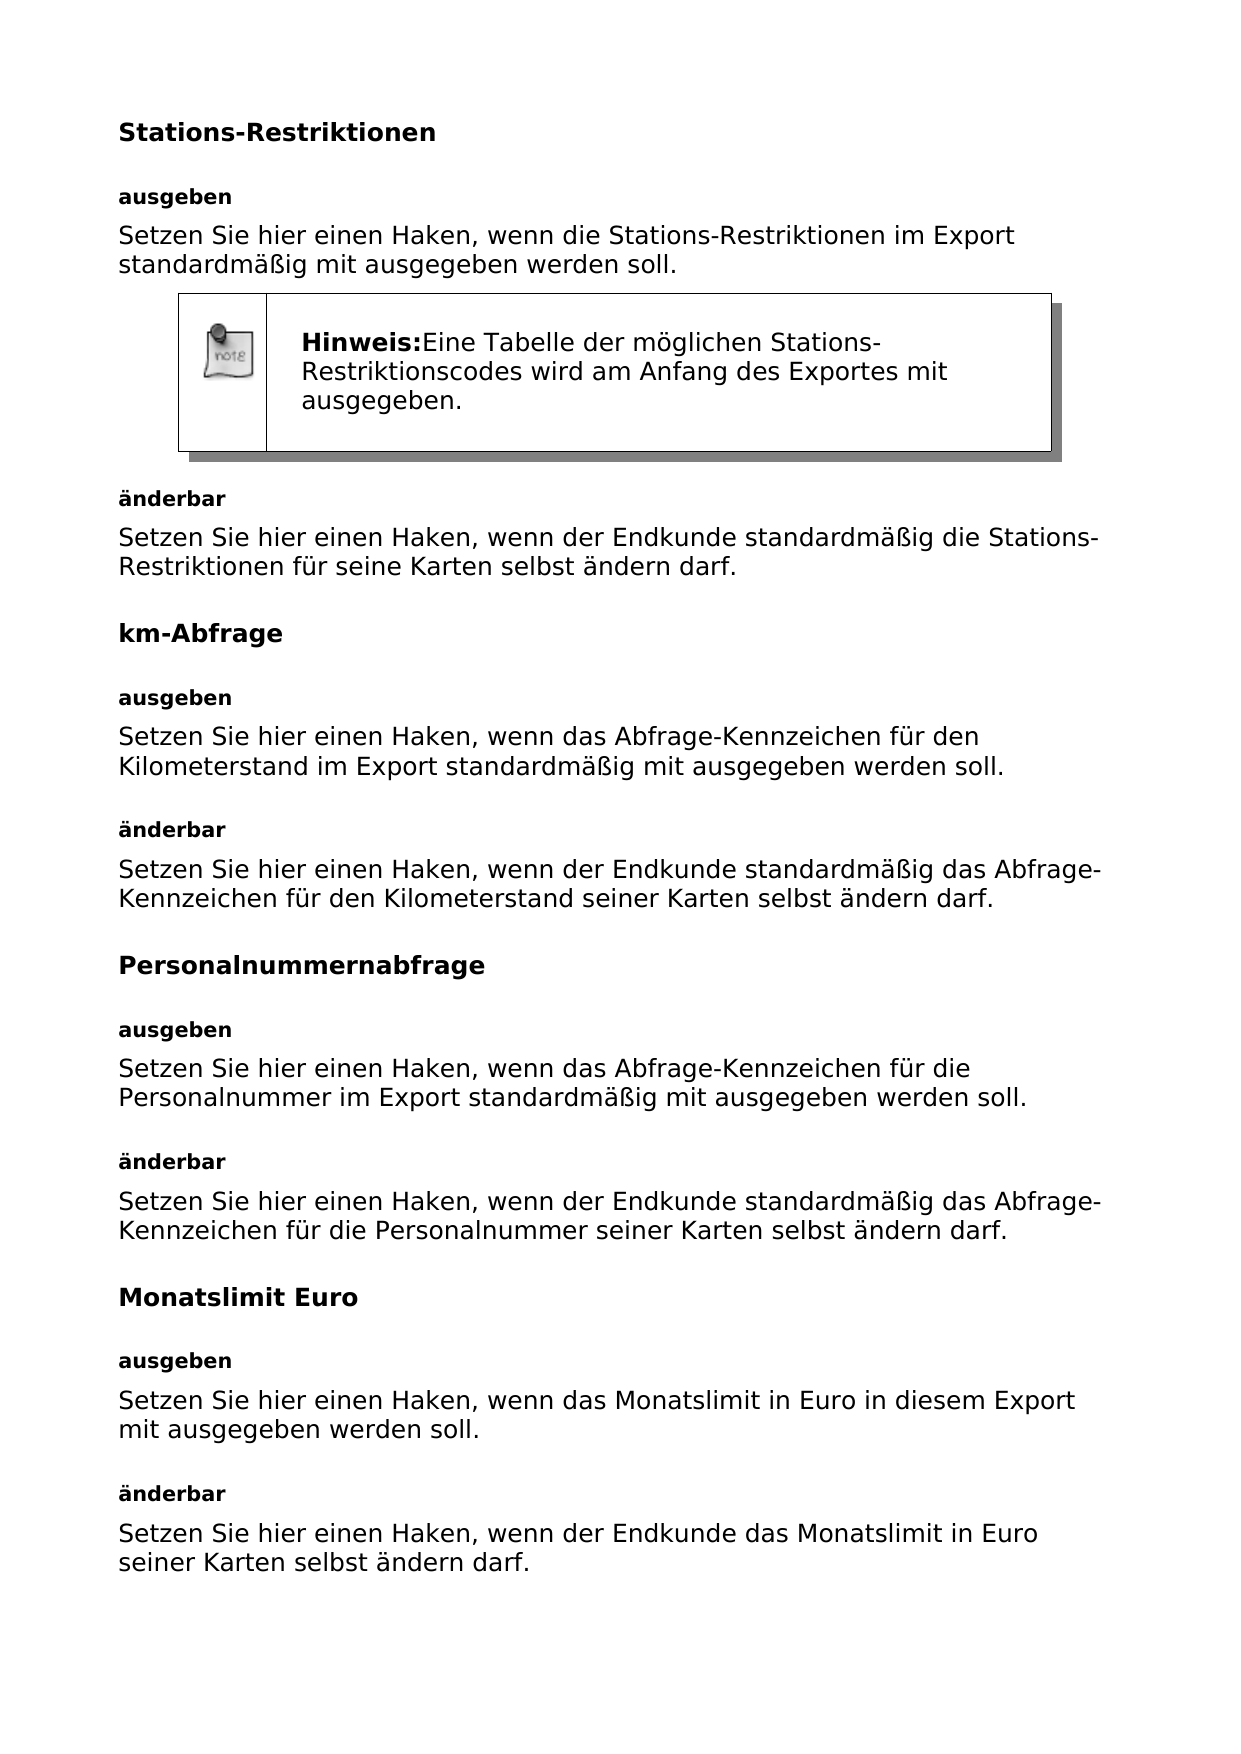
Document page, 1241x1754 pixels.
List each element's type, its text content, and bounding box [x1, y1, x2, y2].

text Setzen Sie hier einen Haken, wenn das Monatslimit in Euro in diesem Export mit ausgegeben werden soll. [118, 1386, 1122, 1445]
text Setzen Sie hier einen Haken, wenn der Endkunde standardmäßig die Stations-Restriktionen für seine Karten selbst ändern darf. [118, 523, 1122, 582]
text Setzen Sie hier einen Haken, wenn das Abfrage-Kennzeichen für die Personalnummer im Export standardmäßig mit ausgegeben werden soll. [118, 1054, 1122, 1113]
text Setzen Sie hier einen Haken, wenn der Endkunde standardmäßig das Abfrage-Kennzeichen für die Personalnummer seiner Karten selbst ändern darf. [118, 1187, 1122, 1245]
subtitle ausgeben [118, 185, 1122, 209]
subtitle Personalnummernabfrage [118, 951, 1122, 980]
text Setzen Sie hier einen Haken, wenn der Endkunde standardmäßig das Abfrage-Kennzeichen für den Kilometerstand seiner Karten selbst ändern darf. [118, 855, 1122, 913]
subtitle Stations-Restriktionen [118, 118, 1122, 147]
table_header Hinweis:Eine Tabelle der möglichen Stations-Restriktionscodes wird am Anfang des Exportes mit ausgegeben. [267, 294, 1051, 451]
text Setzen Sie hier einen Haken, wenn die Stations-Restriktionen im Export standardmäßig mit ausgegeben werden soll. [118, 222, 1122, 280]
text Setzen Sie hier einen Haken, wenn das Abfrage-Kennzeichen für den Kilometerstand im Export standardmäßig mit ausgegeben werden soll. [118, 723, 1122, 781]
subtitle änderbar [118, 818, 1122, 843]
subtitle Monatslimit Euro [118, 1283, 1122, 1312]
subtitle änderbar [118, 1150, 1122, 1174]
subtitle ausgeben [118, 686, 1122, 710]
subtitle änderbar [118, 1482, 1122, 1506]
subtitle km-Abfrage [118, 619, 1122, 648]
subtitle ausgeben [118, 1018, 1122, 1042]
table_header [179, 294, 266, 451]
subtitle ausgeben [118, 1349, 1122, 1374]
subtitle änderbar [118, 487, 1122, 511]
picture [190, 316, 266, 392]
text Setzen Sie hier einen Haken, wenn der Endkunde das Monatslimit in Euro seiner Karten selbst ändern darf. [118, 1519, 1122, 1577]
